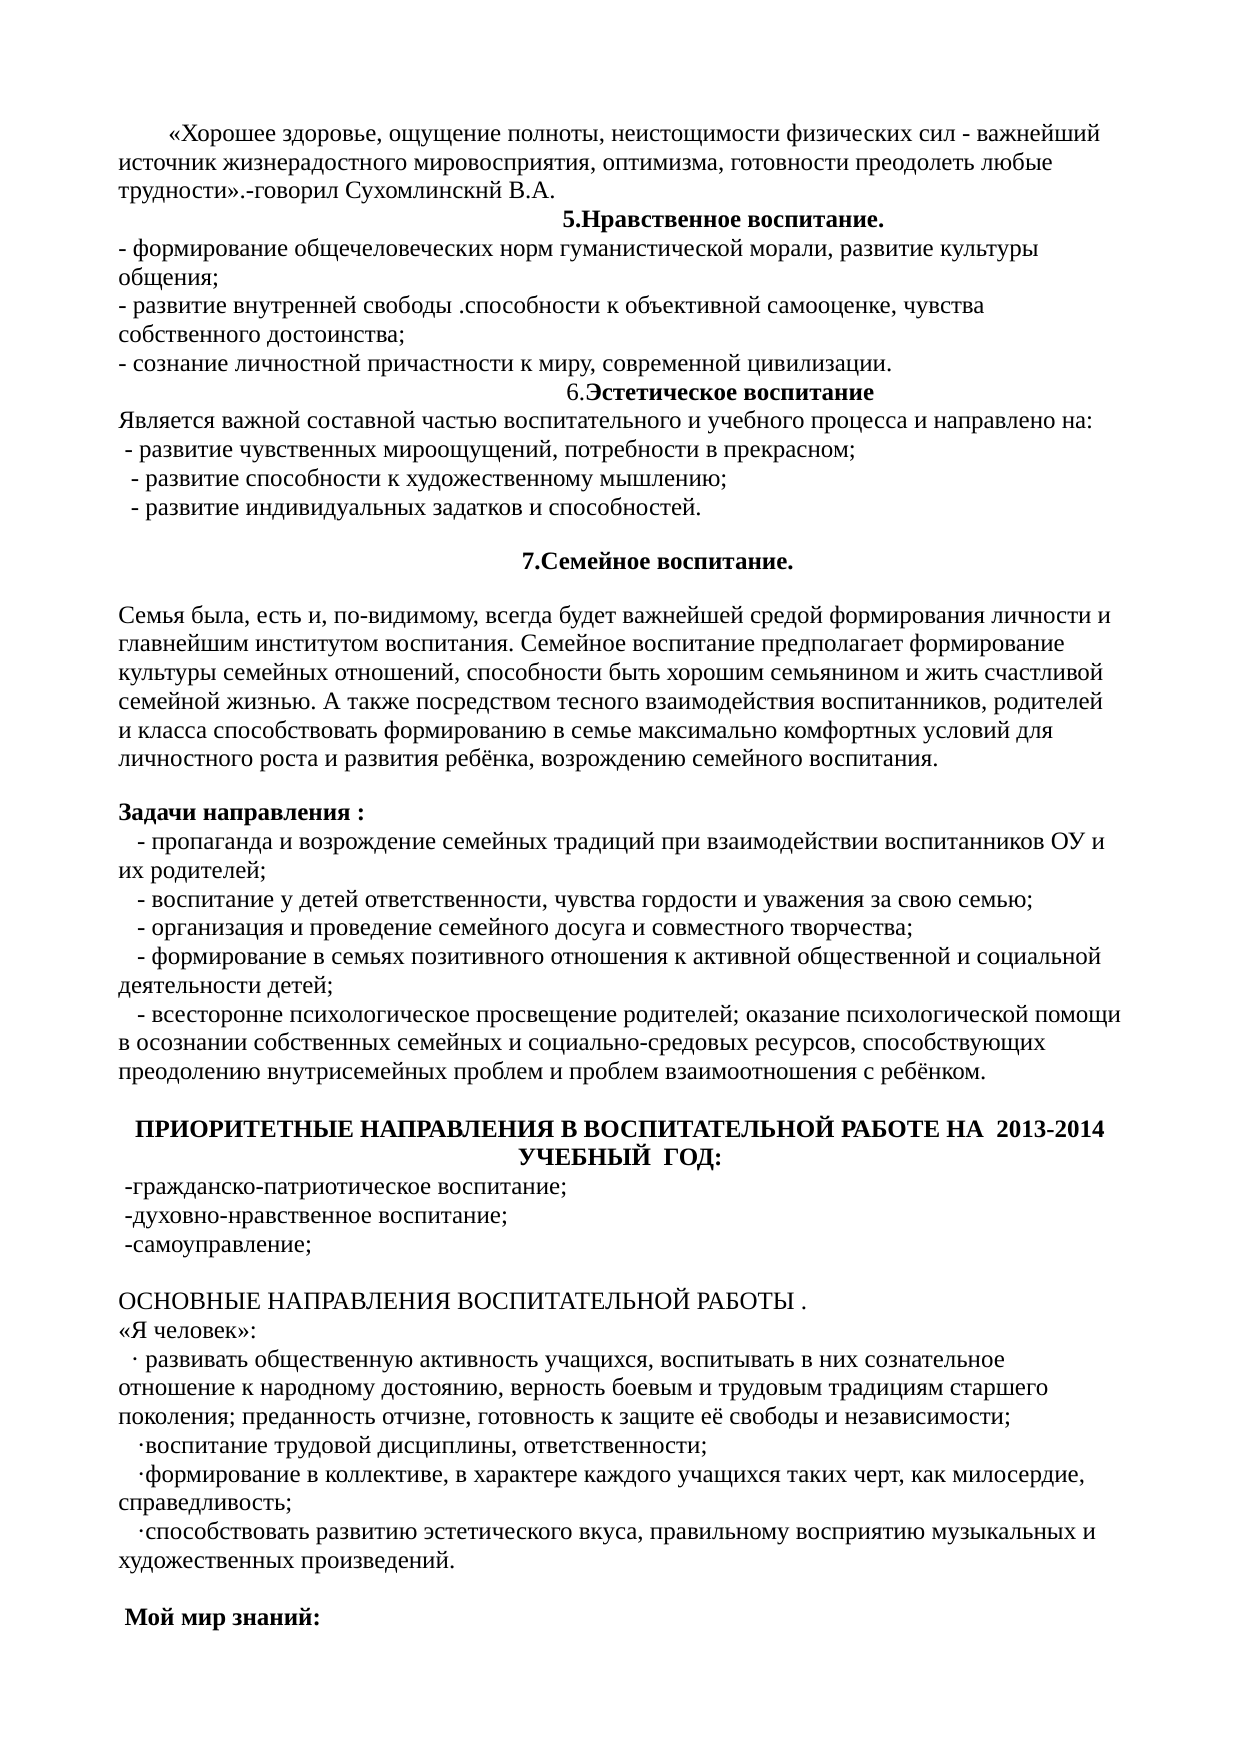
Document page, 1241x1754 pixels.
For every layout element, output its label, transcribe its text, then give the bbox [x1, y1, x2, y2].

text 5.Нравственное воспитание. [118, 204, 1122, 233]
text - развитие внутренней свободы .способности к объективной самооценке, чувства собственного достоинства; [118, 291, 1122, 348]
text - всесторонне психологическое просвещение родителей; оказание психологической помощи в осознании собственных семейных и социально-средовых ресурсов, способствующих преодолению внутрисемейных проблем и проблем взаимоотношения с ребёнком. [118, 999, 1122, 1085]
text ОСНОВНЫЕ НАПРАВЛЕНИЯ ВОСПИТАТЕЛЬНОЙ РАБОТЫ . [118, 1286, 1122, 1315]
text - формирование в семьях позитивного отношения к активной общественной и социальной деятельности детей; [118, 941, 1122, 999]
text - организация и проведение семейного досуга и совместного творчества; [118, 912, 1122, 941]
text - сознание личностной причастности к миру, современной цивилизации. [118, 348, 1122, 377]
text «Я человек»: [118, 1315, 1122, 1344]
text -самоуправление; [118, 1229, 1122, 1257]
text · развивать общественную активность учащихся, воспитывать в них сознательное отношение к народному достоянию, верность боевым и трудовым традициям старшего поколения; преданность отчизне, готовность к защите её свободы и независимости; [118, 1344, 1122, 1430]
text «Хорошее здоровье, ощущение полноты, неистощимости физических сил - важнейший источник жизнерадостного мировосприятия, оптимизма, готовности преодолеть любые трудности».-говорил Сухомлинскнй В.А. [118, 118, 1122, 204]
text - развитие способности к художественному мышлению; [118, 463, 1122, 492]
text - формирование общечеловеческих норм гуманистической морали, развитие культуры общения; [118, 233, 1122, 291]
text - воспитание у детей ответственности, чувства гордости и уважения за свою семью; [118, 884, 1122, 912]
list 7.Семейное воспитание. [156, 546, 1122, 574]
text ·воспитание трудовой дисциплины, ответственности; [118, 1430, 1122, 1459]
text Задачи направления : [118, 797, 1122, 826]
text - пропаганда и возрождение семейных традиций при взаимодействии воспитанников ОУ и их родителей; [118, 826, 1122, 884]
text ·формирование в коллективе, в характере каждого учащихся таких черт, как милосердие, справедливость; [118, 1459, 1122, 1516]
text ПРИОРИТЕТНЫЕ НАПРАВЛЕНИЯ В ВОСПИТАТЕЛЬНОЙ РАБОТЕ НА 2013-2014 УЧЕБНЫЙ ГОД: [118, 1114, 1122, 1171]
text Является важной составной частью воспитательного и учебного процесса и направлено на: [118, 406, 1122, 434]
text Семья была, есть и, по-видимому, всегда будет важнейшей средой формирования личности и главнейшим институтом воспитания. Семейное воспитание предполагает формирование культуры семейных отношений, способности быть хорошим семьянином и жить счастливой семейной жизнью. А также посредством тесного взаимодействия воспитанников, родителей и класса способствовать формированию в семье максимально комфортных условий для личностного роста и развития ребёнка, возрождению семейного воспитания. [118, 600, 1122, 772]
text 6.Эстетическое воспитание [118, 377, 1122, 406]
text ·способствовать развитию эстетического вкуса, правильному восприятию музыкальных и художественных произведений. [118, 1516, 1122, 1574]
text -духовно-нравственное воспитание; [118, 1200, 1122, 1229]
text Мой мир знаний: [118, 1602, 1122, 1631]
text - развитие чувственных мироощущений, потребности в прекрасном; [118, 434, 1122, 463]
text -гражданско-патриотическое воспитание; [118, 1171, 1122, 1200]
text - развитие индивидуальных задатков и способностей. [118, 492, 1122, 521]
